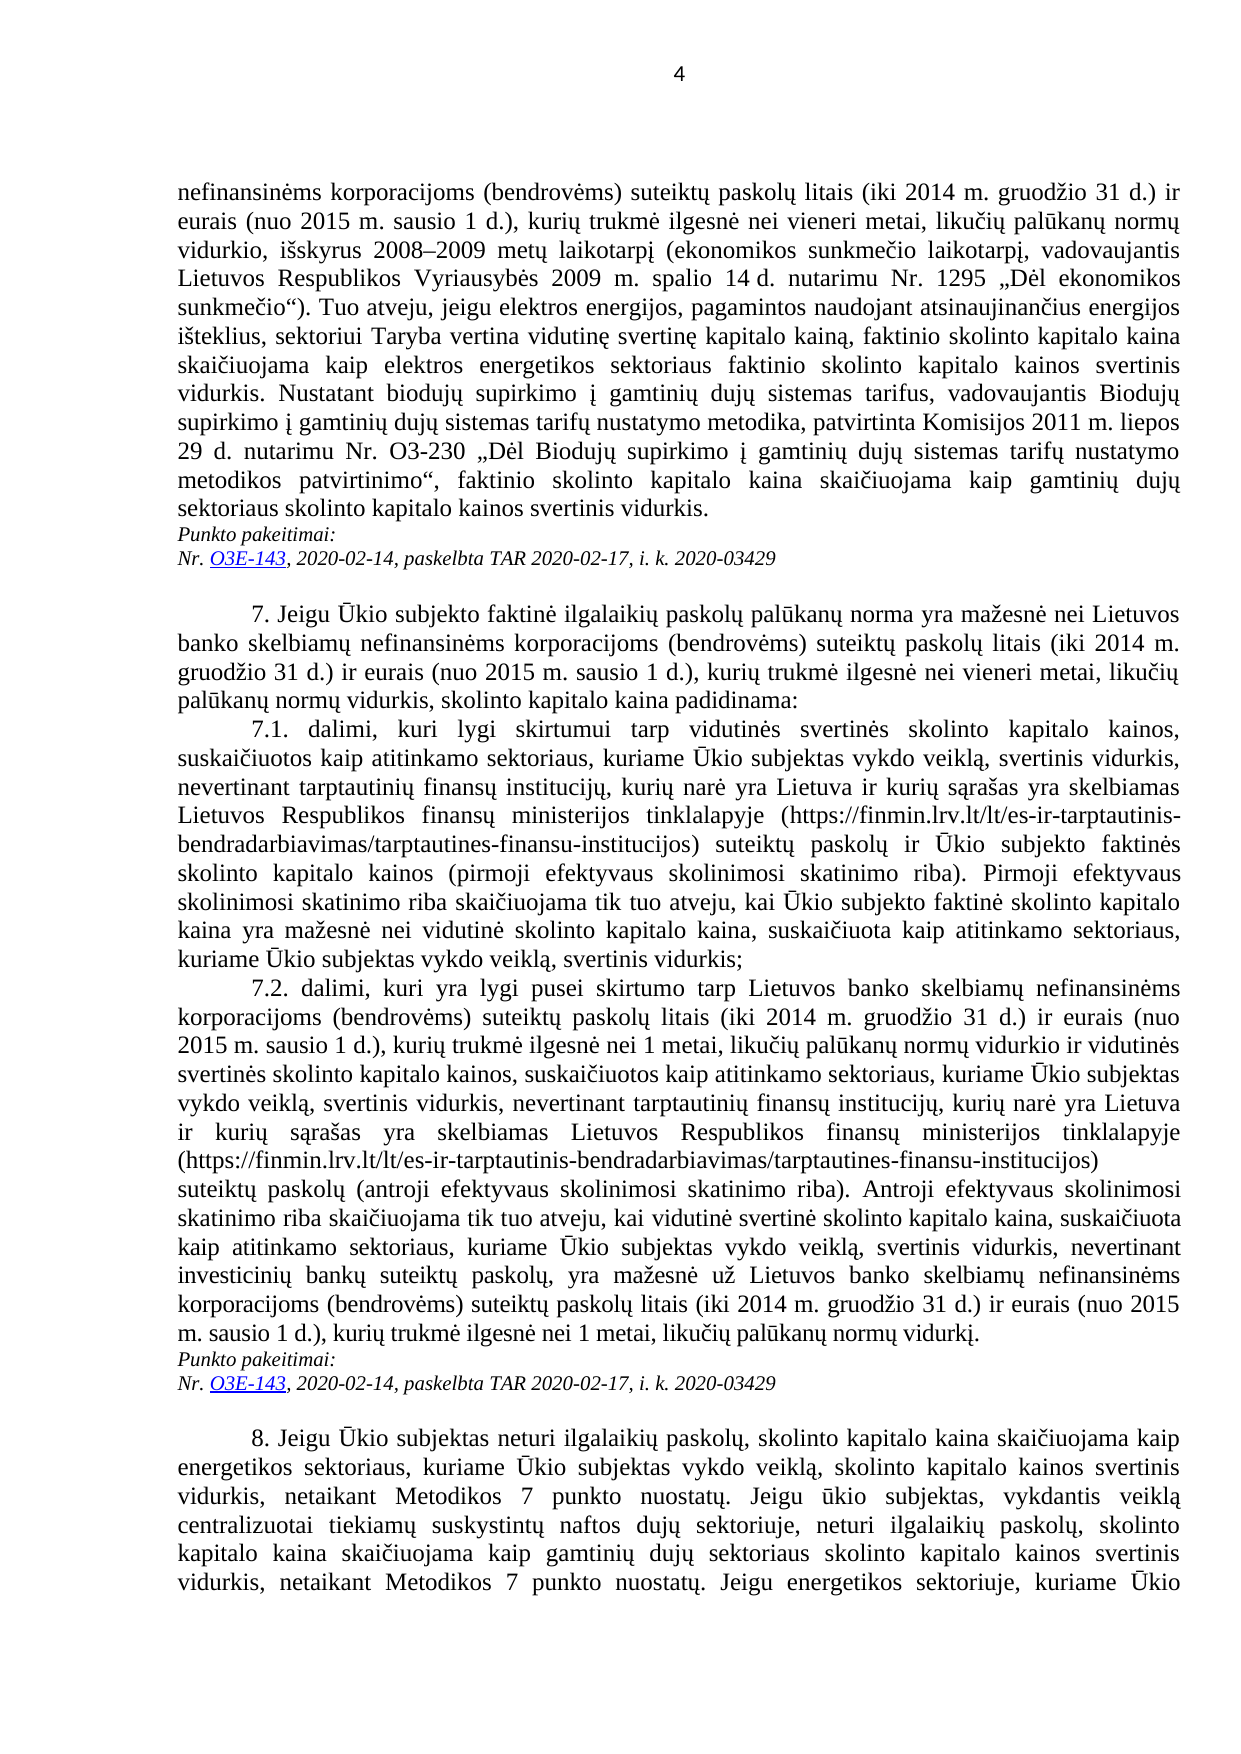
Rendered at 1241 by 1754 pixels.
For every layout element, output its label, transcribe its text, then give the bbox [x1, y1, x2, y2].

text 7. Jeigu Ūkio subjekto faktinė ilgalaikių paskolų palūkanų norma yra mažesnė nei Lietuvos banko skelbiamų nefinansinėms korporacijoms (bendrovėms) suteiktų paskolų litais (iki 2014 m. gruodžio 31 d.) ir eurais (nuo 2015 m. sausio 1 d.), kurių trukmė ilgesnė nei vieneri metai, likučių palūkanų normų vidurkis, skolinto kapitalo kaina padidinama: [177, 599, 1181, 714]
text 7.1. dalimi, kuri lygi skirtumui tarp vidutinės svertinės skolinto kapitalo kainos, suskaičiuotos kaip atitinkamo sektoriaus, kuriame Ūkio subjektas vykdo veiklą, svertinis vidurkis, nevertinant tarptautinių finansų institucijų, kurių narė yra Lietuva ir kurių sąrašas yra skelbiamas Lietuvos Respublikos finansų ministerijos tinklalapyje (https://finmin.lrv.lt/lt/es-ir-tarptautinis-bendradarbiavimas/tarptautines-finansu-institucijos) suteiktų paskolų ir Ūkio subjekto faktinės skolinto kapitalo kainos (pirmoji efektyvaus skolinimosi skatinimo riba). Pirmoji efektyvaus skolinimosi skatinimo riba skaičiuojama tik tuo atveju, kai Ūkio subjekto faktinė skolinto kapitalo kaina yra mažesnė nei vidutinė skolinto kapitalo kaina, suskaičiuota kaip atitinkamo sektoriaus, kuriame Ūkio subjektas vykdo veiklą, svertinis vidurkis; [177, 714, 1181, 973]
text Punkto pakeitimai: [177, 1347, 1181, 1371]
text Punkto pakeitimai: [177, 522, 1181, 546]
text 7.2. dalimi, kuri yra lygi pusei skirtumo tarp Lietuvos banko skelbiamų nefinansinėms korporacijoms (bendrovėms) suteiktų paskolų litais (iki 2014 m. gruodžio 31 d.) ir eurais (nuo 2015 m. sausio 1 d.), kurių trukmė ilgesnė nei 1 metai, likučių palūkanų normų vidurkio ir vidutinės svertinės skolinto kapitalo kainos, suskaičiuotos kaip atitinkamo sektoriaus, kuriame Ūkio subjektas vykdo veiklą, svertinis vidurkis, nevertinant tarptautinių finansų institucijų, kurių narė yra Lietuva ir kurių sąrašas yra skelbiamas Lietuvos Respublikos finansų ministerijos tinklalapyje (https://finmin.lrv.lt/lt/es-ir-tarptautinis-bendradarbiavimas/tarptautines-finansu-institucijos) suteiktų paskolų (antroji efektyvaus skolinimosi skatinimo riba). Antroji efektyvaus skolinimosi skatinimo riba skaičiuojama tik tuo atveju, kai vidutinė svertinė skolinto kapitalo kaina, suskaičiuota kaip atitinkamo sektoriaus, kuriame Ūkio subjektas vykdo veiklą, svertinis vidurkis, nevertinant investicinių bankų suteiktų paskolų, yra mažesnė už Lietuvos banko skelbiamų nefinansinėms korporacijoms (bendrovėms) suteiktų paskolų litais (iki 2014 m. gruodžio 31 d.) ir eurais (nuo 2015 m. sausio 1 d.), kurių trukmė ilgesnė nei 1 metai, likučių palūkanų normų vidurkį. [177, 973, 1181, 1347]
text 8. Jeigu Ūkio subjektas neturi ilgalaikių paskolų, skolinto kapitalo kaina skaičiuojama kaip energetikos sektoriaus, kuriame Ūkio subjektas vykdo veiklą, skolinto kapitalo kainos svertinis vidurkis, netaikant Metodikos 7 punkto nuostatų. Jeigu ūkio subjektas, vykdantis veiklą centralizuotai tiekiamų suskystintų naftos dujų sektoriuje, neturi ilgalaikių paskolų, skolinto kapitalo kaina skaičiuojama kaip gamtinių dujų sektoriaus skolinto kapitalo kainos svertinis vidurkis, netaikant Metodikos 7 punkto nuostatų. Jeigu energetikos sektoriuje, kuriame Ūkio [177, 1423, 1181, 1596]
text Nr. O3E-143, 2020-02-14, paskelbta TAR 2020-02-17, i. k. 2020-03429 [177, 1371, 1181, 1395]
text nefinansinėms korporacijoms (bendrovėms) suteiktų paskolų litais (iki 2014 m. gruodžio 31 d.) ir eurais (nuo 2015 m. sausio 1 d.), kurių trukmė ilgesnė nei vieneri metai, likučių palūkanų normų vidurkio, išskyrus 2008–2009 metų laikotarpį (ekonomikos sunkmečio laikotarpį, vadovaujantis Lietuvos Respublikos Vyriausybės 2009 m. spalio 14 d. nutarimu Nr. 1295 „Dėl ekonomikos sunkmečio“). Tuo atveju, jeigu elektros energijos, pagamintos naudojant atsinaujinančius energijos išteklius, sektoriui Taryba vertina vidutinę svertinę kapitalo kainą, faktinio skolinto kapitalo kaina skaičiuojama kaip elektros energetikos sektoriaus faktinio skolinto kapitalo kainos svertinis vidurkis. Nustatant biodujų supirkimo į gamtinių dujų sistemas tarifus, vadovaujantis Biodujų supirkimo į gamtinių dujų sistemas tarifų nustatymo metodika, patvirtinta Komisijos 2011 m. liepos 29 d. nutarimu Nr. O3-230 „Dėl Biodujų supirkimo į gamtinių dujų sistemas tarifų nustatymo metodikos patvirtinimo“, faktinio skolinto kapitalo kaina skaičiuojama kaip gamtinių dujų sektoriaus skolinto kapitalo kainos svertinis vidurkis. [177, 177, 1181, 522]
text Nr. O3E-143, 2020-02-14, paskelbta TAR 2020-02-17, i. k. 2020-03429 [177, 546, 1181, 570]
